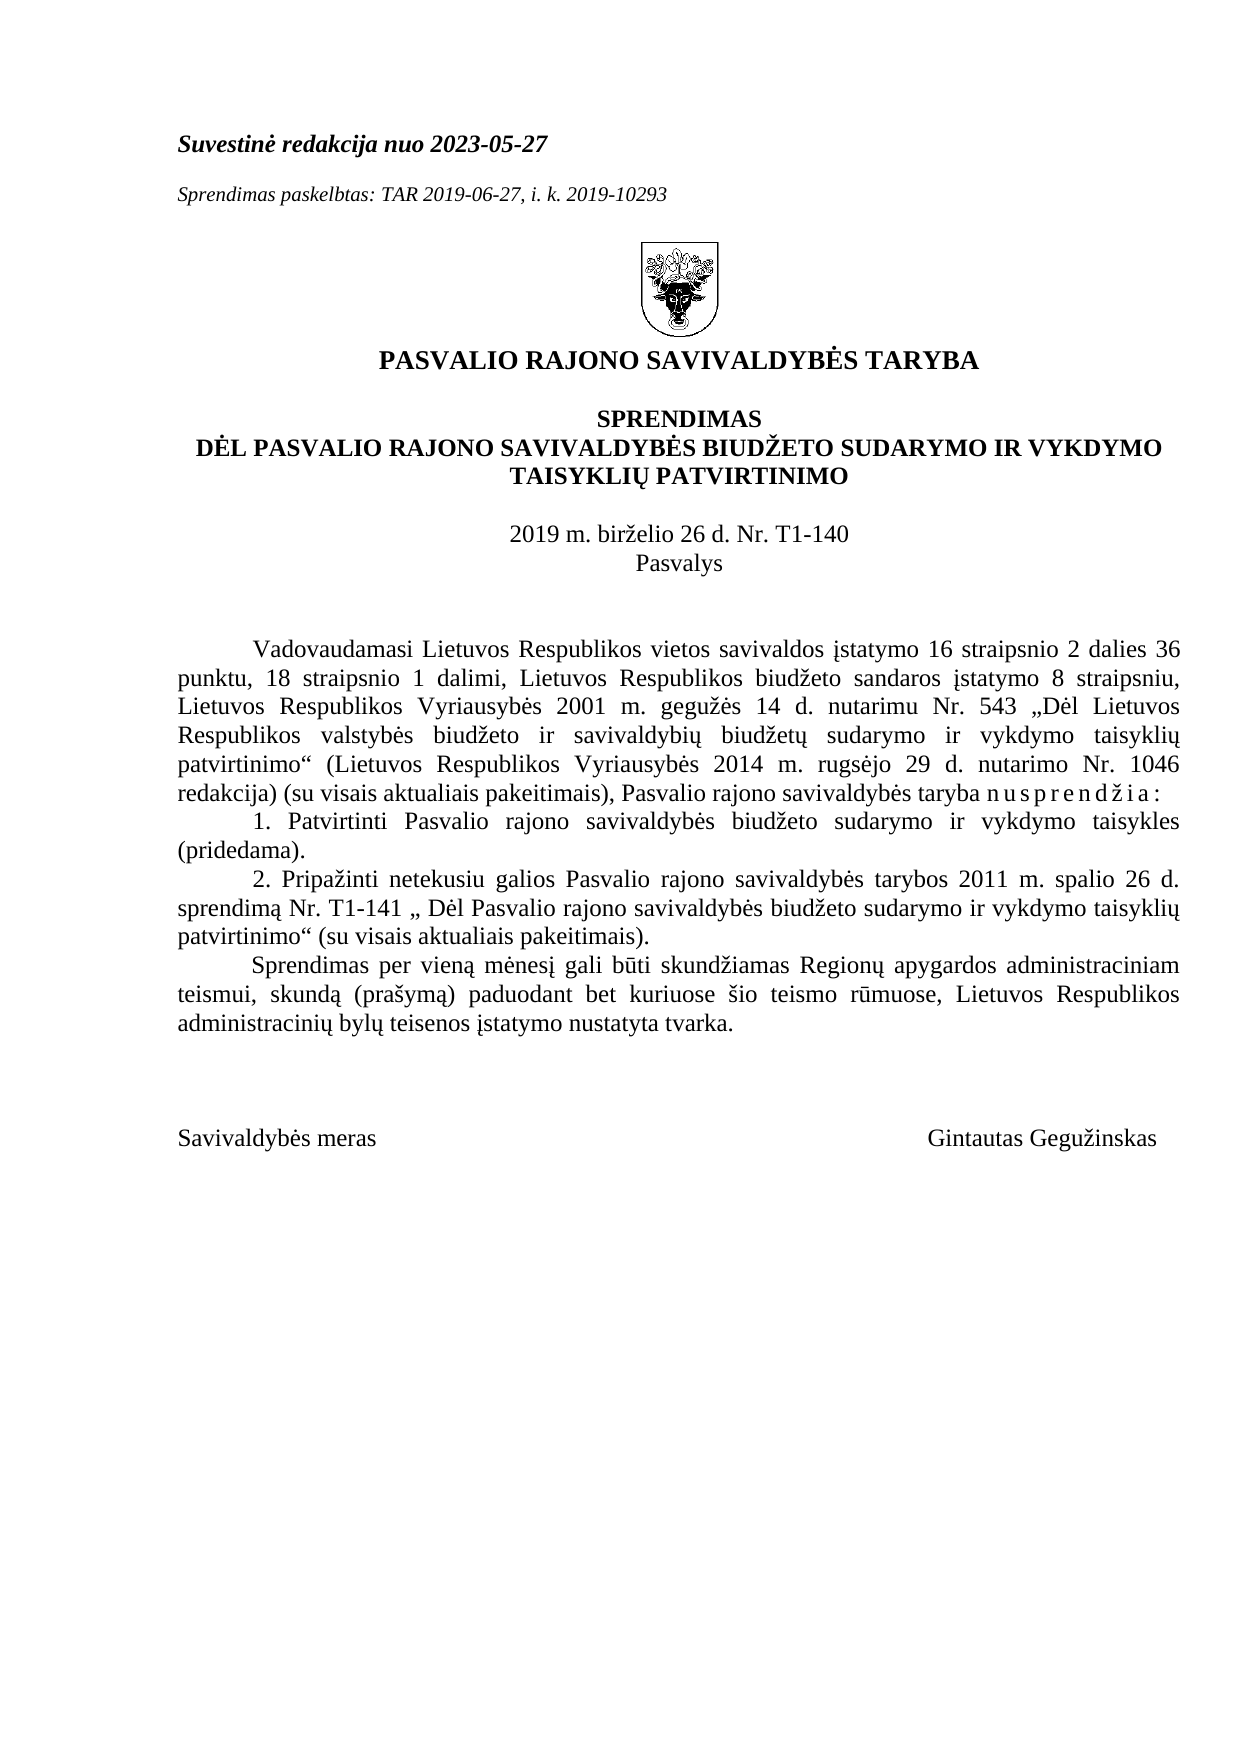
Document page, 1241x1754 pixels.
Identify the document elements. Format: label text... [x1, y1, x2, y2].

text Sprendimas [177, 404, 1181, 433]
text 2019 m. birželio 26 d. Nr. T1-140 [177, 519, 1181, 548]
text Suvestinė redakcija nuo 2023-05-27 [177, 129, 1181, 158]
text Vadovaudamasi Lietuvos Respublikos vietos savivaldos įstatymo 16 straipsnio 2 dalies 36 punktu, 18 straipsnio 1 dalimi, Lietuvos Respublikos biudžeto sandaros įstatymo 8 straipsniu, Lietuvos Respublikos Vyriausybės 2001 m. gegužės 14 d. nutarimu Nr. 543 „Dėl Lietuvos Respublikos valstybės biudžeto ir savivaldybių biudžetų sudarymo ir vykdymo taisyklių patvirtinimo“ (Lietuvos Respublikos Vyriausybės 2014 m. rugsėjo 29 d. nutarimo Nr. 1046 redakcija) (su visais aktualiais pakeitimais), Pasvalio rajono savivaldybės taryba nusprendžia: [177, 634, 1181, 806]
text Sprendimas per vieną mėnesį gali būti skundžiamas Regionų apygardos administraciniam teismui, skundą (prašymą) paduodant bet kuriuose šio teismo rūmuose, Lietuvos Respublikos administracinių bylų teisenos įstatymo nustatyta tvarka. [177, 950, 1181, 1036]
text 1. Patvirtinti Pasvalio rajono savivaldybės biudžeto sudarymo ir vykdymo taisykles (pridedama). [177, 806, 1181, 864]
text Sprendimas paskelbtas: TAR 2019-06-27, i. k. 2019-10293 [177, 182, 1181, 206]
text Pasvalio rajono savivaldybės taryba [177, 344, 1181, 375]
text Dėl PASVALIO RAJONO SAVIVALDYBĖS BIUDŽETO SUDARYMO IR VYKDYMO TAISYKLIŲ PATVIRTINIMO [177, 433, 1181, 490]
text Pasvalys [177, 548, 1181, 576]
text 2. Pripažinti netekusiu galios Pasvalio rajono savivaldybės tarybos 2011 m. spalio 26 d. sprendimą Nr. T1-141 „ Dėl Pasvalio rajono savivaldybės biudžeto sudarymo ir vykdymo taisyklių patvirtinimo“ (su visais aktualiais pakeitimais). [177, 864, 1181, 950]
text Savivaldybės meras Gintautas Gegužinskas [177, 1123, 1181, 1151]
